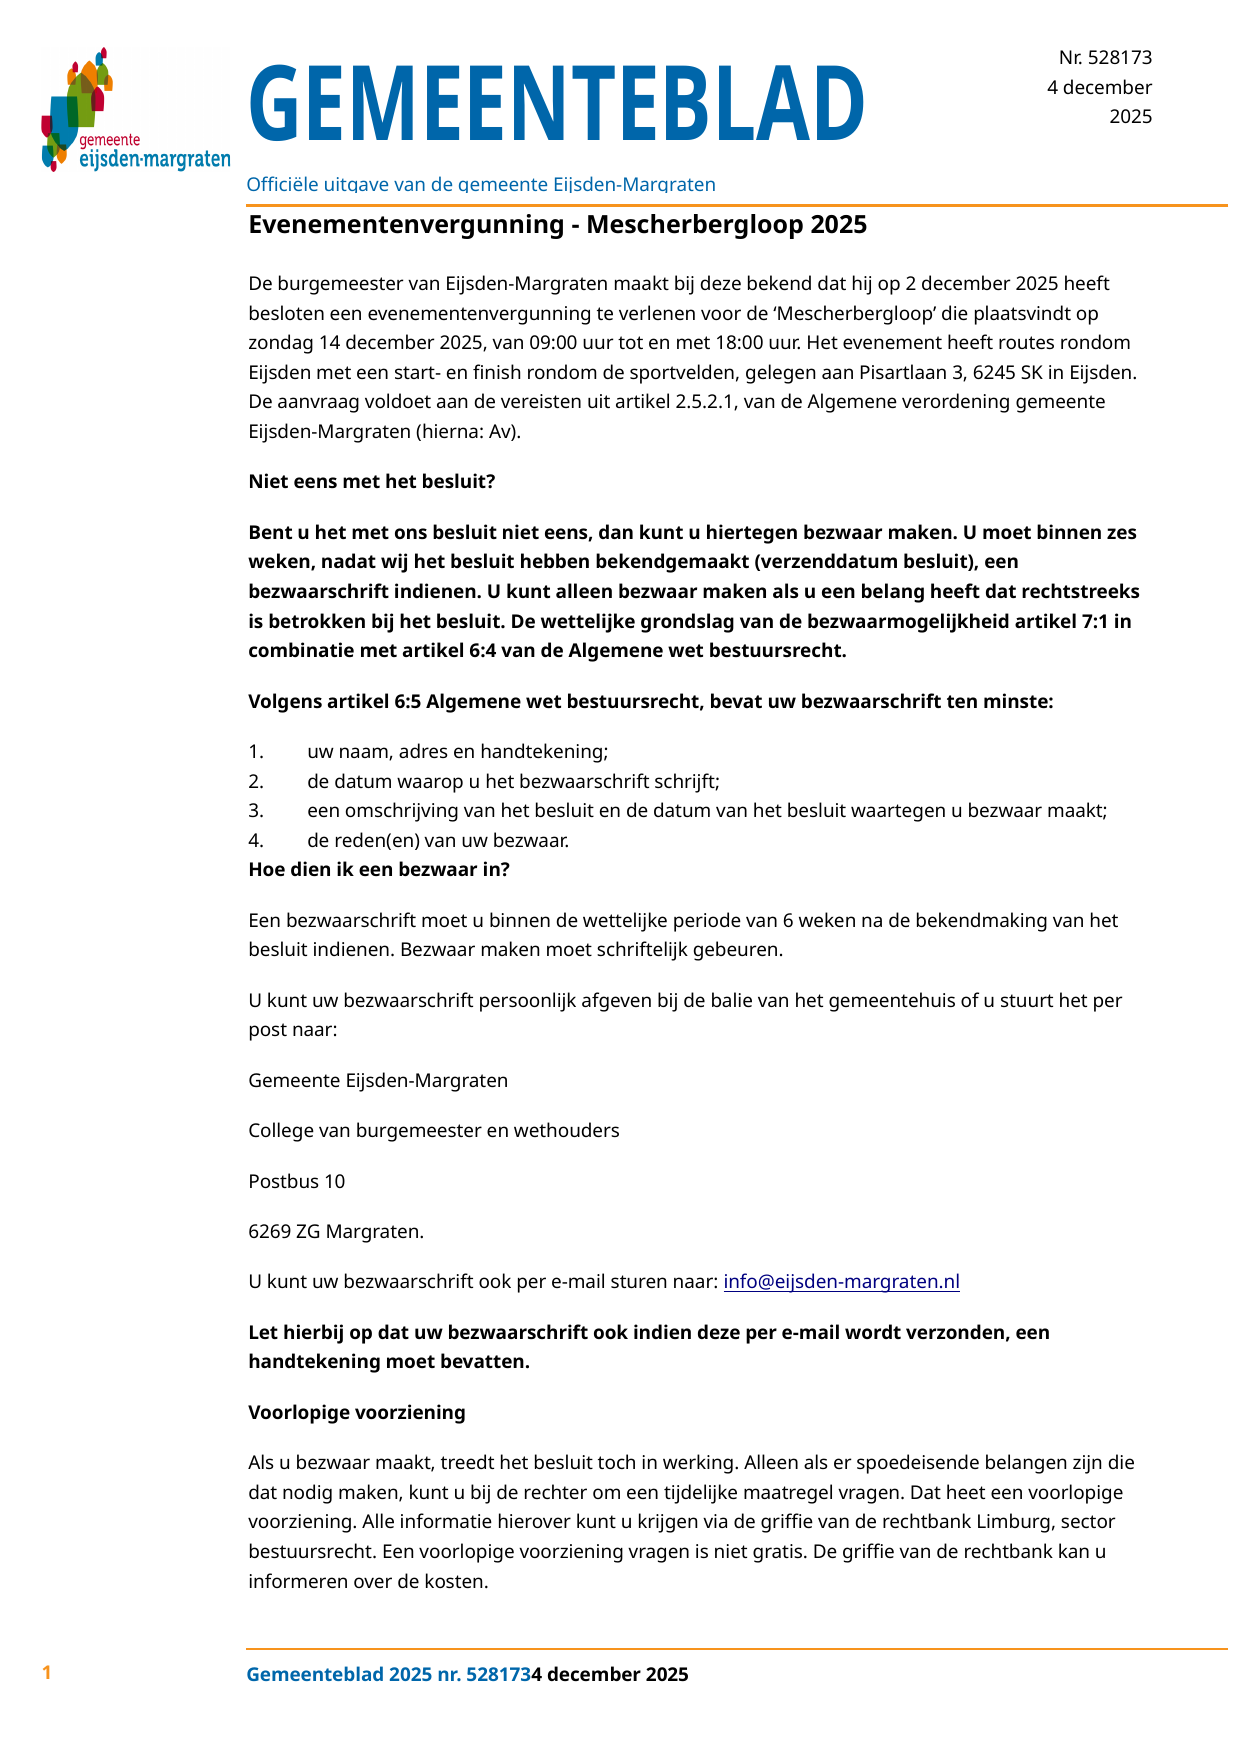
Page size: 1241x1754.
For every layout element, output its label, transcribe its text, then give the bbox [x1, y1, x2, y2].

text Let hierbij op dat uw bezwaarschrift ook indien deze per e-mail wordt verzonden, een handtekening moet bevatten. [248, 1319, 1152, 1374]
text Als u bezwaar maakt, treedt het besluit toch in werking. Alleen als er spoedeisende belangen zijn die dat nodig maken, kunt u bij de rechter om een tijdelijke maatregel vragen. Dat heet een voorlopige voorziening. Alle informatie hierover kunt u krijgen via de griffie van de rechtbank Limburg, sector bestuursrecht. Een voorlopige voorziening vragen is niet gratis. De griffie van de rechtbank kan u informeren over de kosten. [248, 1449, 1152, 1593]
text Voorlopige voorziening [248, 1399, 1152, 1425]
picture [41, 47, 231, 172]
text College van burgemeester en wethouders [248, 1117, 1152, 1143]
list de reden(en) van uw bezwaar. [248, 827, 1152, 853]
text Hoe dien ik een bezwaar in? [248, 857, 1152, 882]
text U kunt uw bezwaarschrift persoonlijk afgeven bij de balie van het gemeentehuis of u stuurt het per post naar: [248, 987, 1152, 1042]
text Postbus 10 [248, 1168, 1152, 1193]
list de datum waarop u het bezwaarschrift schrijft; [248, 768, 1152, 793]
text Evenementenvergunning - Mescherbergloop 2025 [248, 207, 1152, 241]
text Een bezwaarschrift moet u binnen de wettelijke periode van 6 weken na de bekendmaking van het besluit indienen. Bezwaar maken moet schriftelijk gebeuren. [248, 907, 1152, 962]
text Bent u het met ons besluit niet eens, dan kunt u hiertegen bezwaar maken. U moet binnen zes weken, nadat wij het besluit hebben bekendgemaakt (verzenddatum besluit), een bezwaarschrift indienen. U kunt alleen bezwaar maken als u een belang heeft dat rechtstreeks is betrokken bij het besluit. De wettelijke grondslag van de bezwaarmogelijkheid artikel 7:1 in combinatie met artikel 6:4 van de Algemene wet bestuursrecht. [248, 519, 1152, 663]
text U kunt uw bezwaarschrift ook per e-mail sturen naar: info@eijsden-margraten.nl [248, 1269, 1152, 1294]
text Niet eens met het besluit? [248, 469, 1152, 494]
text 6269 ZG Margraten. [248, 1218, 1152, 1244]
text De burgemeester van Eijsden-Margraten maakt bij deze bekend dat hij op 2 december 2025 heeft besloten een evenementenvergunning te verlenen voor de ‘Mescherbergloop’ die plaatsvindt op zondag 14 december 2025, van 09:00 uur tot en met 18:00 uur. Het evenement heeft routes rondom Eijsden met een start- en finish rondom de sportvelden, gelegen aan Pisartlaan 3, 6245 SK in Eijsden. De aanvraag voldoet aan de vereisten uit artikel 2.5.2.1, van de Algemene verordening gemeente Eijsden-Margraten (hierna: Av). [248, 270, 1152, 444]
list uw naam, adres en handtekening; [248, 738, 1152, 764]
list een omschrijving van het besluit en de datum van het besluit waartegen u bezwaar maakt; [248, 797, 1152, 823]
text Gemeente Eijsden-Margraten [248, 1067, 1152, 1093]
text Volgens artikel 6:5 Algemene wet bestuursrecht, bevat uw bezwaarschrift ten minste: [248, 688, 1152, 713]
